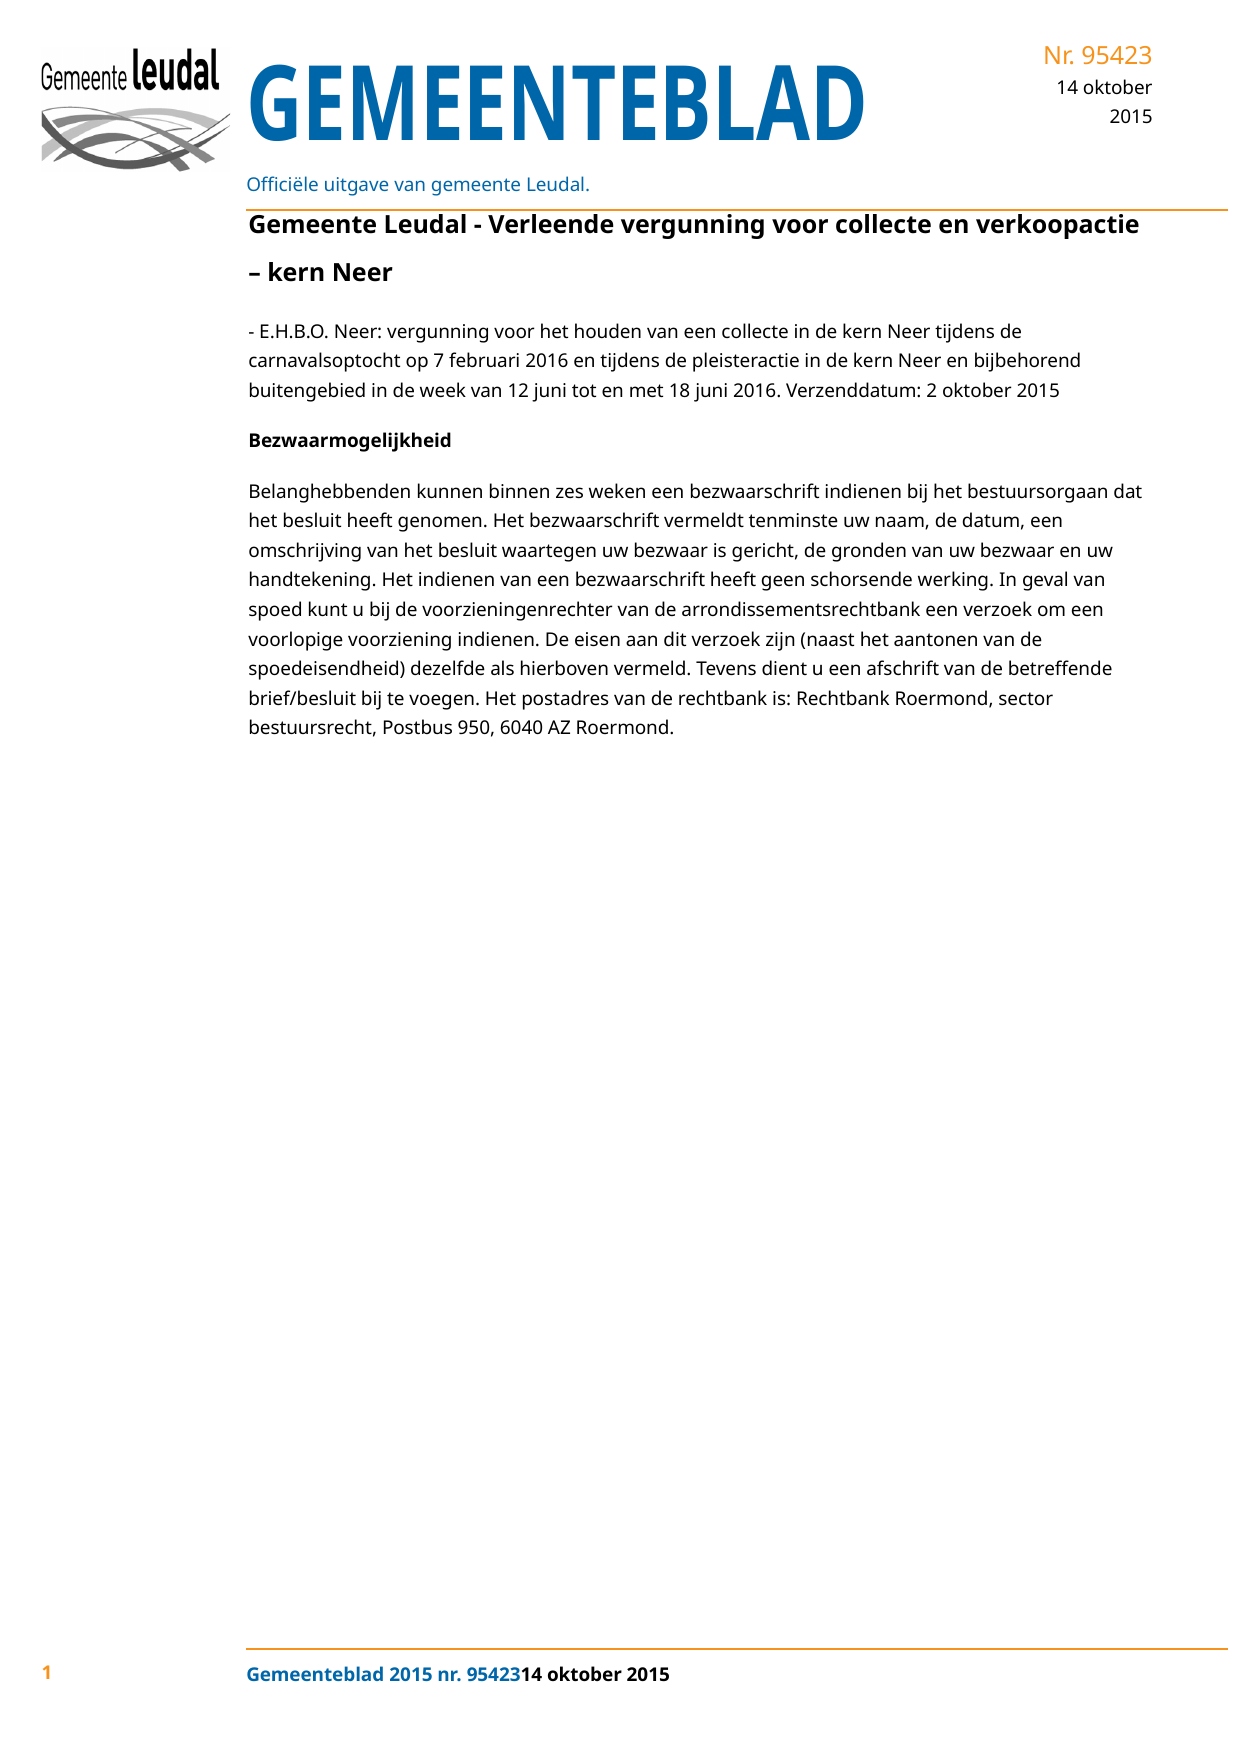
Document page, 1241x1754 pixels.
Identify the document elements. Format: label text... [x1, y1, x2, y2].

text Belanghebbenden kunnen binnen zes weken een bezwaarschrift indienen bij het bestuursorgaan dat het besluit heeft genomen. Het bezwaarschrift vermeldt tenminste uw naam, de datum, een omschrijving van het besluit waartegen uw bezwaar is gericht, de gronden van uw bezwaar en uw handtekening. Het indienen van een bezwaarschrift heeft geen schorsende werking. In geval van spoed kunt u bij de voorzieningenrechter van de arrondissementsrechtbank een verzoek om een voorlopige voorziening indienen. De eisen aan dit verzoek zijn (naast het aantonen van de spoedeisendheid) dezelfde als hierboven vermeld. Tevens dient u een afschrift van de betreffende brief/besluit bij te voegen. Het postadres van de rechtbank is: Rechtbank Roermond, sector bestuursrecht, Postbus 950, 6040 AZ Roermond. [248, 478, 1152, 740]
text Bezwaarmogelijkheid [248, 427, 1152, 453]
text Gemeente Leudal - Verleende vergunning voor collecte en verkoopactie – kern Neer [248, 211, 1152, 288]
text - E.H.B.O. Neer: vergunning voor het houden van een collecte in de kern Neer tijdens de carnavalsoptocht op 7 februari 2016 en tijdens de pleisteractie in de kern Neer en bijbehorend buitengebied in de week van 12 juni tot en met 18 juni 2016. Verzenddatum: 2 oktober 2015 [248, 318, 1152, 403]
picture [41, 47, 231, 172]
